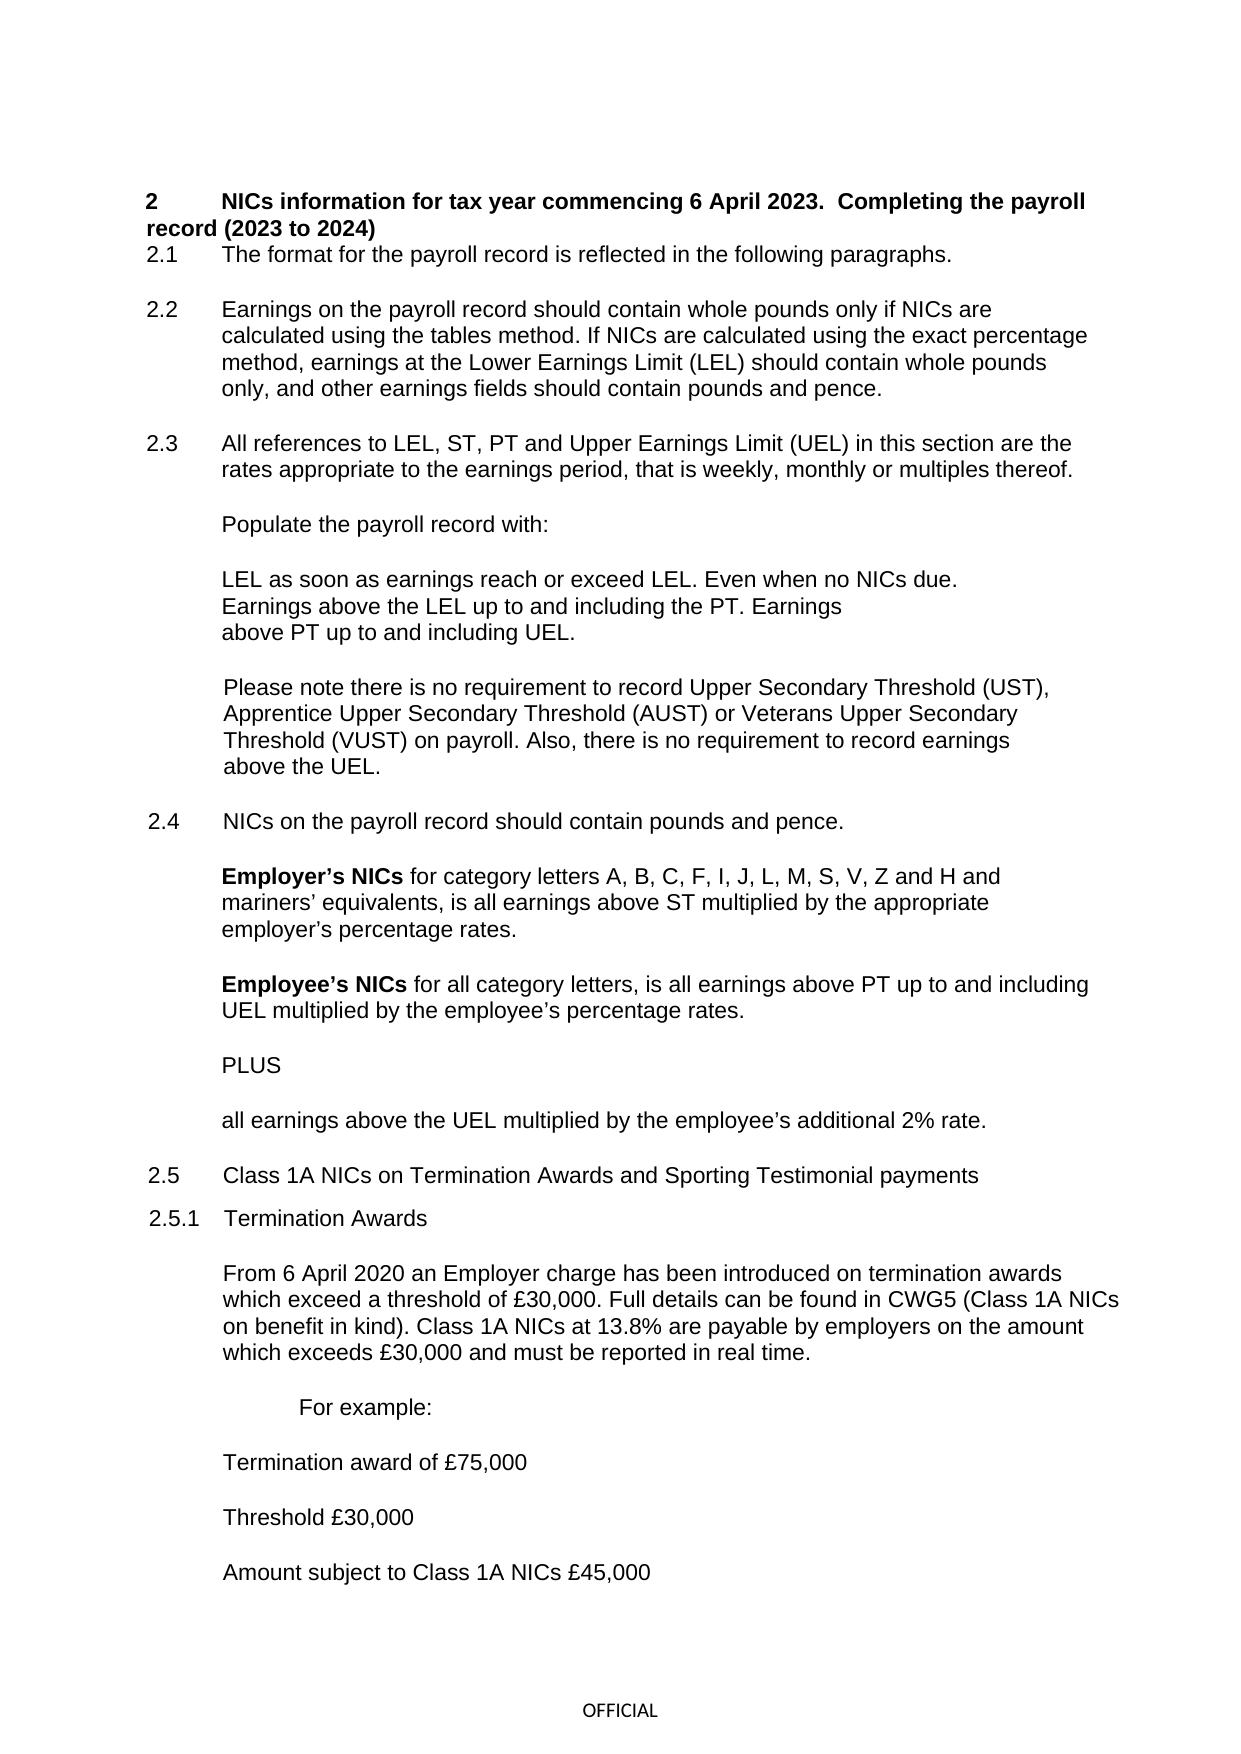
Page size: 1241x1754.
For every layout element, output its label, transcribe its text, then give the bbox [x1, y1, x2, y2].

text PLUS [146, 1052, 1124, 1078]
text Please note there is no requirement to record Upper Secondary Threshold (UST), Apprentice Upper Secondary Threshold (AUST) or Veterans Upper Secondary Threshold (VUST) on payroll. Also, there is no requirement to record earnings above the UEL. [148, 674, 1050, 779]
text 2.3 All references to LEL, ST, PT and Upper Earnings Limit (UEL) in this section are the rates appropriate to the earnings period, that is weekly, monthly or multiples thereof. [146, 430, 1099, 483]
subtitle 2 NICs information for tax year commencing 6 April 2023. Completing the payroll record (2023 to 2024) [145, 188, 1124, 241]
text 2.5 Class 1A NICs on Termination Awards and Sporting Testimonial payments [148, 1162, 1124, 1188]
text Threshold £30,000 [149, 1504, 1124, 1531]
text LEL as soon as earnings reach or exceed LEL. Even when no NICs due. [146, 566, 1124, 593]
text all earnings above the UEL multiplied by the employee’s additional 2% rate. [146, 1107, 1124, 1133]
text 2.5.1 Termination Awards [149, 1205, 1124, 1231]
text 2.2 Earnings on the payroll record should contain whole pounds only if NICs are calculated using the tables method. If NICs are calculated using the exact percentage method, earnings at the Lower Earnings Limit (LEL) should contain whole pounds only, and other earnings fields should contain pounds and pence. [146, 296, 1089, 401]
text For example: [149, 1394, 1124, 1421]
text Earnings above the LEL up to and including the PT. Earnings above PT up to and including UEL. [221, 593, 893, 645]
text Termination award of £75,000 [149, 1449, 1124, 1476]
text Amount subject to Class 1A NICs £45,000 [149, 1559, 1124, 1586]
text From 6 April 2020 an Employer charge has been introduced on termination awards which exceed a threshold of £30,000. Full details can be found in CWG5 (Class 1A NICs on benefit in kind). Class 1A NICs at 13.8% are payable by employers on the amount which exceeds £30,000 and must be reported in real time. [223, 1260, 1124, 1366]
text 2.1 The format for the payroll record is reflected in the following paragraphs. [146, 241, 1124, 267]
text Employee’s NICs for all category letters, is all earnings above PT up to and including UEL multiplied by the employee’s percentage rates. [146, 971, 1099, 1023]
text Populate the payroll record with: [207, 511, 1124, 538]
text 2.4 NICs on the payroll record should contain pounds and pence. [148, 808, 1124, 834]
text Employer’s NICs for category letters A, B, C, F, I, J, L, M, S, V, Z and H and mariners’ equivalents, is all earnings above ST multiplied by the appropriate employer’s percentage rates. [146, 863, 1099, 942]
